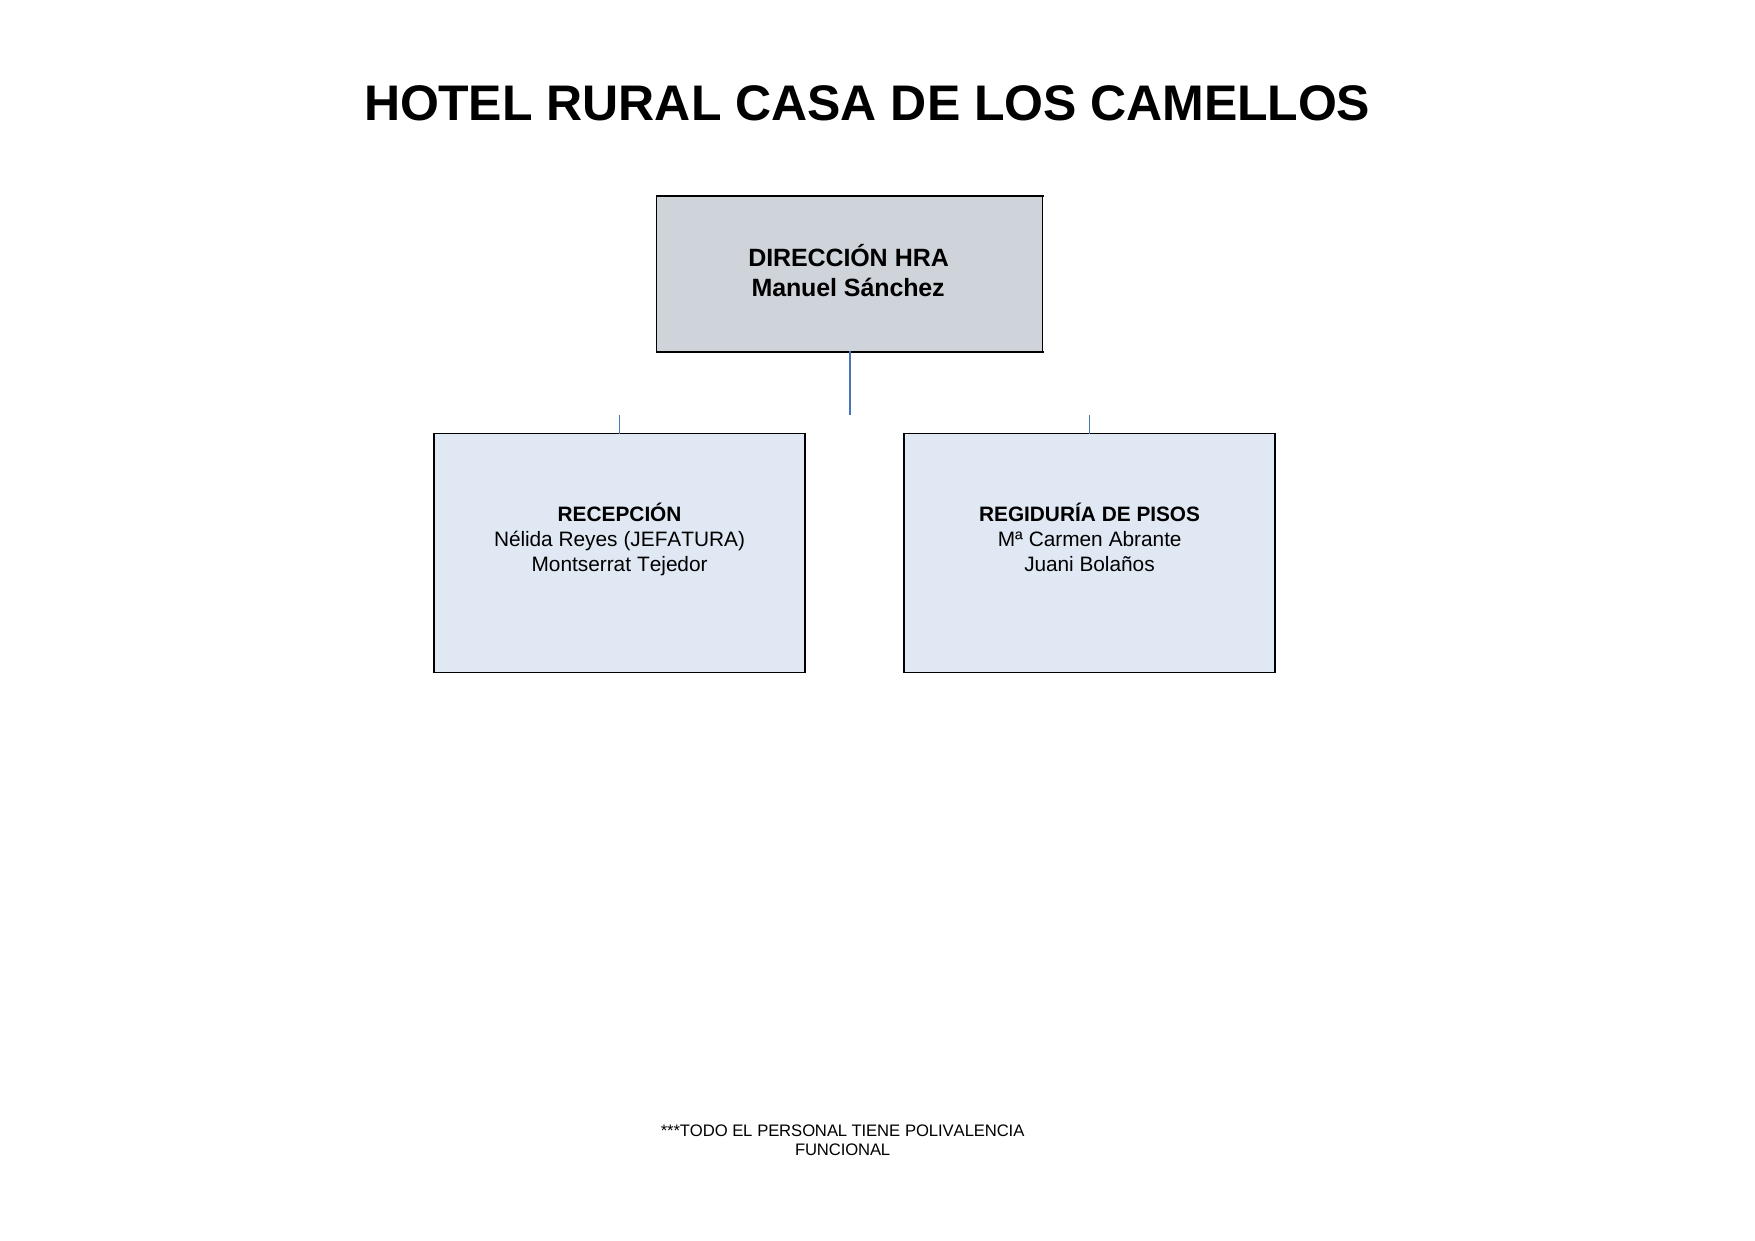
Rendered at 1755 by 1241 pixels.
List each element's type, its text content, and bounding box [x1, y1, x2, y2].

table_cell [806, 433, 903, 672]
subtitle HOTEL RURAL CASA DE LOS CAMELLOS [364, 74, 1502, 131]
table_header DIRECCIÓN HRA Manuel Sánchez [657, 197, 1042, 351]
table_cell RECEPCIÓN Nélida Reyes (JEFATURA) Montserrat Tejedor [435, 434, 804, 672]
table_cell [851, 351, 1275, 415]
table_cell [434, 415, 619, 432]
table_cell [620, 415, 1089, 432]
table_cell [1090, 415, 1275, 432]
table_header [434, 195, 656, 351]
table_cell REGIDURÍA DE PISOS Mª Carmen Abrante Juani Bolaños [905, 434, 1274, 672]
table_header [1043, 195, 1275, 351]
text ***TODO EL PERSONAL TIENE POLIVALENCIA FUNCIONAL [659, 1120, 1026, 1159]
table_cell [434, 351, 849, 415]
